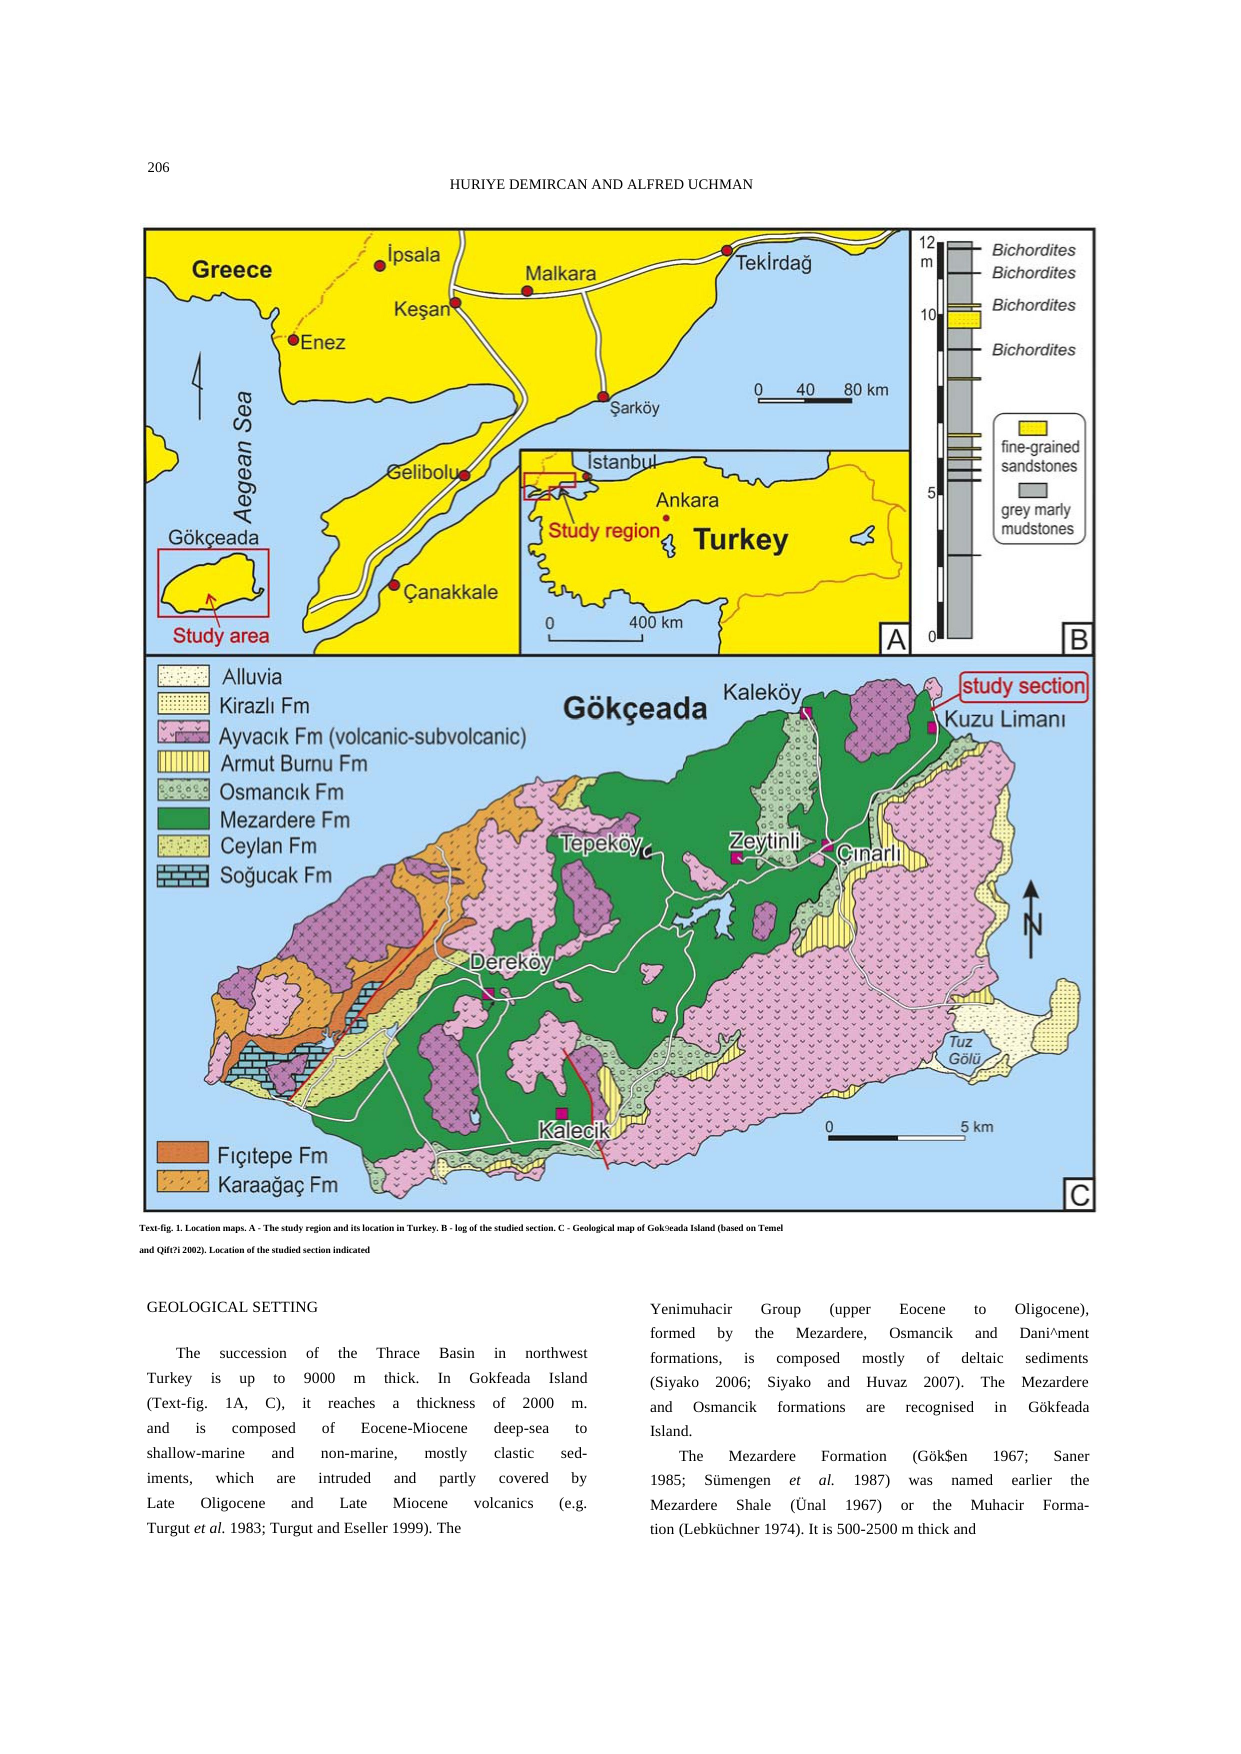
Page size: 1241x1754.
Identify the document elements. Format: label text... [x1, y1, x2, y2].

text 206 [147, 161, 170, 175]
text and Qift?i 2002). Location of the studied section indicated [139, 1246, 1099, 1256]
text Text-fig. 1. Location maps. A - The study region and its location in Turkey. B - log of the studied section. C - Geological map of Gok9eada Island (based on Temel [139, 1224, 1099, 1233]
text The Mezardere Formation (Gök$en 1967; Saner 1985; Sümengen et al. 1987) was named earlier the Mezardere Shale (Ünal 1967) or the Muhacir Forma- tion (Lebküchner 1974). It is 500-2500 m thick and [650, 1442, 1089, 1539]
text Yenimuhacir Group (upper Eocene to Oligocene), formed by the Mezardere, Osmancik and Dani^ment formations, is composed mostly of deltaic sediments (Siyako 2006; Siyako and Huvaz 2007). The Mezardere and Osmancik formations are recognised in Gökfeada Island. [650, 1295, 1089, 1442]
text GEOLOGICAL SETTING [147, 1300, 590, 1315]
text HURIYE DEMIRCAN AND ALFRED UCHMAN [449, 178, 753, 192]
text The succession of the Thrace Basin in northwest Turkey is up to 9000 m thick. In Gokfeada Island (Text-fig. 1A, C), it reaches a thickness of 2000 m. and is composed of Eocene-Miocene deep-sea to shallow-marine and non-marine, mostly clastic sed- iments, which are intruded and partly covered by Late Oligocene and Late Miocene volcanics (e.g. Turgut et al. 1983; Turgut and Eseller 1999). The [147, 1338, 588, 1538]
picture [140, 223, 1101, 1214]
